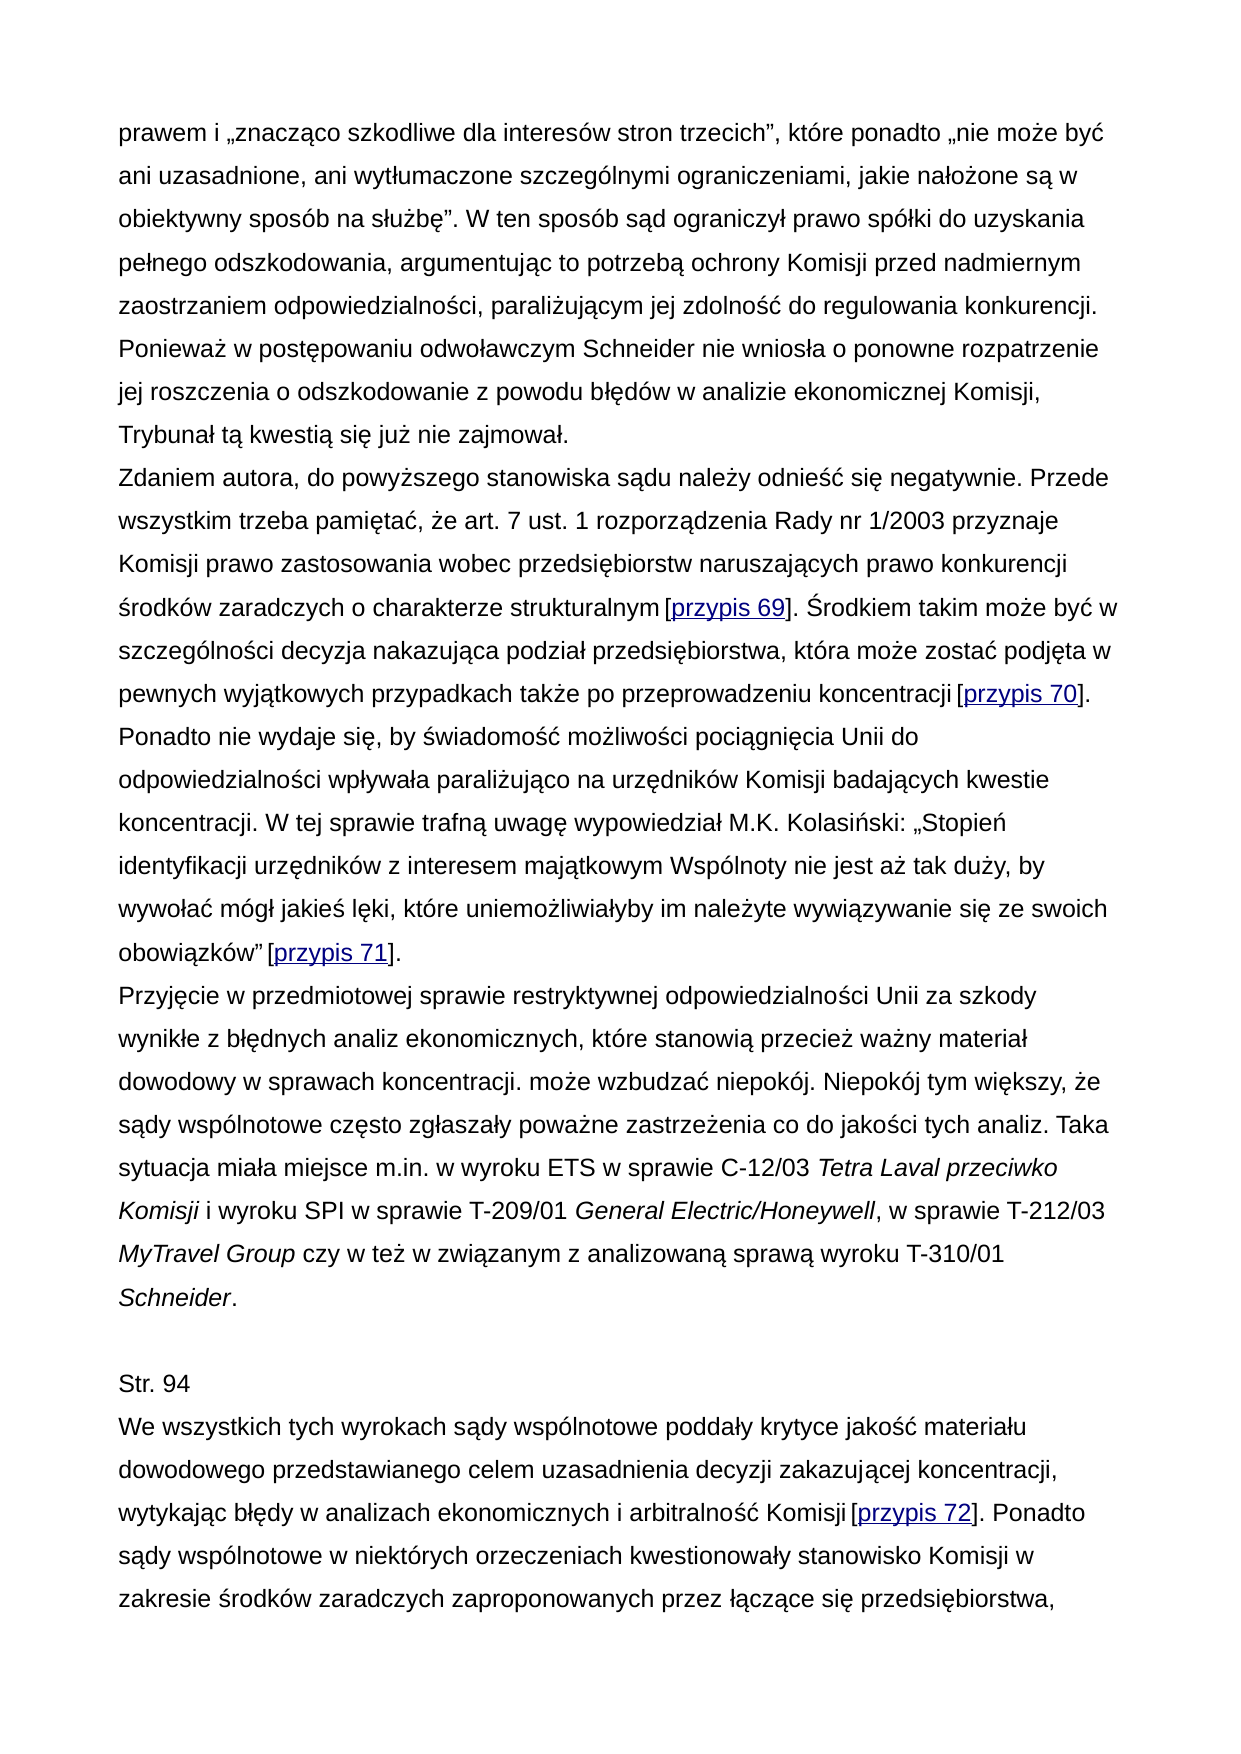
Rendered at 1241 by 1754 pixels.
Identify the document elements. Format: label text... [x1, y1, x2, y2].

text Zdaniem autora, do powyższego stanowiska sądu należy odnieść się negatywnie. Przede wszystkim trzeba pamiętać, że art. 7 ust. 1 rozporządzenia Rady nr 1/2003 przyznaje Komisji prawo zastosowania wobec przedsiębiorstw naruszających prawo konkurencji środków zaradczych o charakterze strukturalnym [przypis 69]. Środkiem takim może być w szczególności decyzja nakazująca podział przedsiębiorstwa, która może zostać podjęta w pewnych wyjątkowych przypadkach także po przeprowadzeniu koncentracji [przypis 70]. Ponadto nie wydaje się, by świadomość możliwości pociągnięcia Unii do odpowiedzialności wpływała paraliżująco na urzędników Komisji badających kwestie koncentracji. W tej sprawie trafną uwagę wypowiedział M.K. Kolasiński: „Stopień identyfikacji urzędników z interesem majątkowym Wspólnoty nie jest aż tak duży, by wywołać mógł jakieś lęki, które uniemożliwiałyby im należyte wywiązywanie się ze swoich obowiązków” [przypis 71]. [118, 463, 1122, 966]
text We wszystkich tych wyrokach sądy wspólnotowe poddały krytyce jakość materiału dowodowego przedstawianego celem uzasadnienia decyzji zakazującej koncentracji, wytykając błędy w analizach ekonomicznych i arbitralność Komisji [przypis 72]. Ponadto sądy wspólnotowe w niektórych orzeczeniach kwestionowały stanowisko Komisji w zakresie środków zaradczych zaproponowanych przez łączące się przedsiębiorstwa, [118, 1412, 1122, 1613]
text Str. 94 [118, 1369, 1122, 1397]
text prawem i „znacząco szkodliwe dla interesów stron trzecich”, które ponadto „nie może być ani uzasadnione, ani wytłumaczone szczególnymi ograniczeniami, jakie nałożone są w obiektywny sposób na służbę”. W ten sposób sąd ograniczył prawo spółki do uzyskania pełnego odszkodowania, argumentując to potrzebą ochrony Komisji przed nadmiernym zaostrzaniem odpowiedzialności, paraliżującym jej zdolność do regulowania konkurencji. Ponieważ w postępowaniu odwoławczym Schneider nie wniosła o ponowne rozpatrzenie jej roszczenia o odszkodowanie z powodu błędów w analizie ekonomicznej Komisji, Trybunał tą kwestią się już nie zajmował. [118, 118, 1122, 449]
text Przyjęcie w przedmiotowej sprawie restryktywnej odpowiedzialności Unii za szkody wynikłe z błędnych analiz ekonomicznych, które stanowią przecież ważny materiał dowodowy w sprawach koncentracji. może wzbudzać niepokój. Niepokój tym większy, że sądy wspólnotowe często zgłaszały poważne zastrzeżenia co do jakości tych analiz. Taka sytuacja miała miejsce m.in. w wyroku ETS w sprawie C-12/03 Tetra Laval przeciwko Komisji i wyroku SPI w sprawie T-209/01 General Electric/Honeywell, w sprawie T-212/03 MyTravel Group czy w też w związanym z analizowaną sprawą wyroku T-310/01 Schneider. [118, 981, 1122, 1311]
